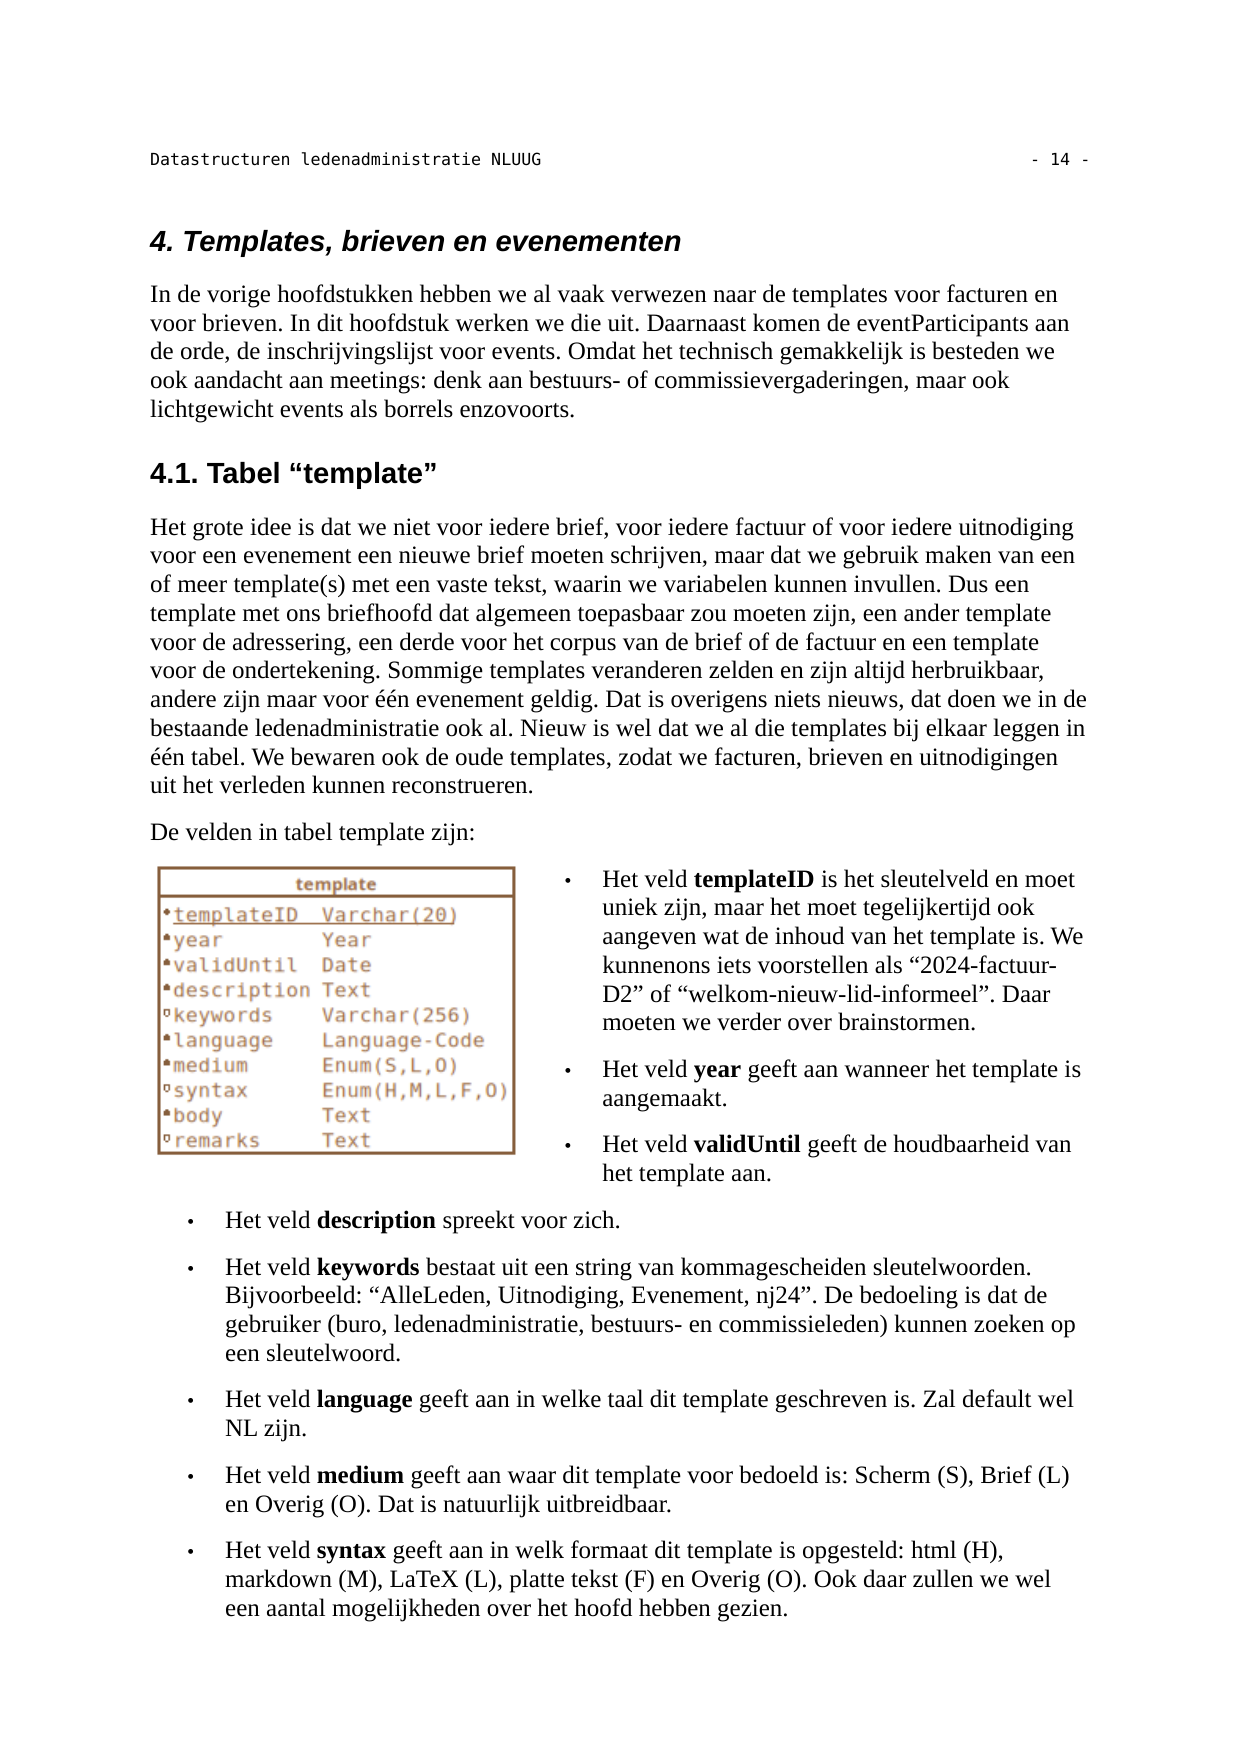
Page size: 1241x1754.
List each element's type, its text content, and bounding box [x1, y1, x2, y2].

list Het veld keywords bestaat uit een string van kommagescheiden sleutelwoorden. Bijvoorbeeld: “AlleLeden, Uitnodiging, Evenement, nj24”. De bedoeling is dat de gebruiker (buro, ledenadministratie, bestuurs- en commissieleden) kunnen zoeken op een sleutelwoord. [187, 1252, 1090, 1367]
text Het grote idee is dat we niet voor iedere brief, voor iedere factuur of voor iedere uitnodiging voor een evenement een nieuwe brief moeten schrijven, maar dat we gebruik maken van een of meer template(s) met een vaste tekst, waarin we variabelen kunnen invullen. Dus een template met ons briefhoofd dat algemeen toepasbaar zou moeten zijn, een ander template voor de adressering, een derde voor het corpus van de brief of de factuur en een template voor de ondertekening. Sommige templates veranderen zelden en zijn altijd herbruikbaar, andere zijn maar voor één evenement geldig. Dat is overigens niets nieuws, dat doen we in de bestaande ledenadministratie ook al. Nieuw is wel dat we al die templates bij elkaar leggen in één tabel. We bewaren ook de oude templates, zodat we facturen, brieven en uitnodigingen uit het verleden kunnen reconstrueren. [150, 512, 1090, 799]
picture [153, 862, 522, 1166]
subtitle 4. Templates, brieven en evenementen [150, 224, 1090, 257]
list Het veld validUntil geeft de houdbaarheid van het template aan. [187, 1129, 1090, 1187]
subtitle 4.1. Tabel “template” [150, 457, 1090, 490]
list Het veld language geeft aan in welke taal dit template geschreven is. Zal default wel NL zijn. [187, 1384, 1090, 1442]
list Het veld syntax geeft aan in welk formaat dit template is opgesteld: html (H), markdown (M), LaTeX (L), platte tekst (F) en Overig (O). Ook daar zullen we wel een aantal mogelijkheden over het hoofd hebben gezien. [187, 1535, 1090, 1622]
list Het veld medium geeft aan waar dit template voor bedoeld is: Scherm (S), Brief (L) en Overig (O). Dat is natuurlijk uitbreidbaar. [187, 1460, 1090, 1517]
list Het veld description spreekt voor zich. [187, 1205, 1090, 1234]
list Het veld year geeft aan wanneer het template is aangemaakt. [522, 1054, 1090, 1112]
text In de vorige hoofdstukken hebben we al vaak verwezen naar de templates voor facturen en voor brieven. In dit hoofdstuk werken we die uit. Daarnaast komen de eventParticipants aan de orde, de inschrijvingslijst voor events. Omdat het technisch gemakkelijk is besteden we ook aandacht aan meetings: denk aan bestuurs- of commissievergaderingen, maar ook lichtgewicht events als borrels enzovoorts. [150, 279, 1090, 423]
list Het veld templateID is het sleutelveld en moet uniek zijn, maar het moet tegelijkertijd ook aangeven wat de inhoud van het template is. We kunnenons iets voorstellen als “2024-factuur-D2” of “welkom-nieuw-lid-informeel”. Daar moeten we verder over brainstormen. [522, 864, 1090, 1036]
text De velden in tabel template zijn: [150, 817, 1090, 846]
